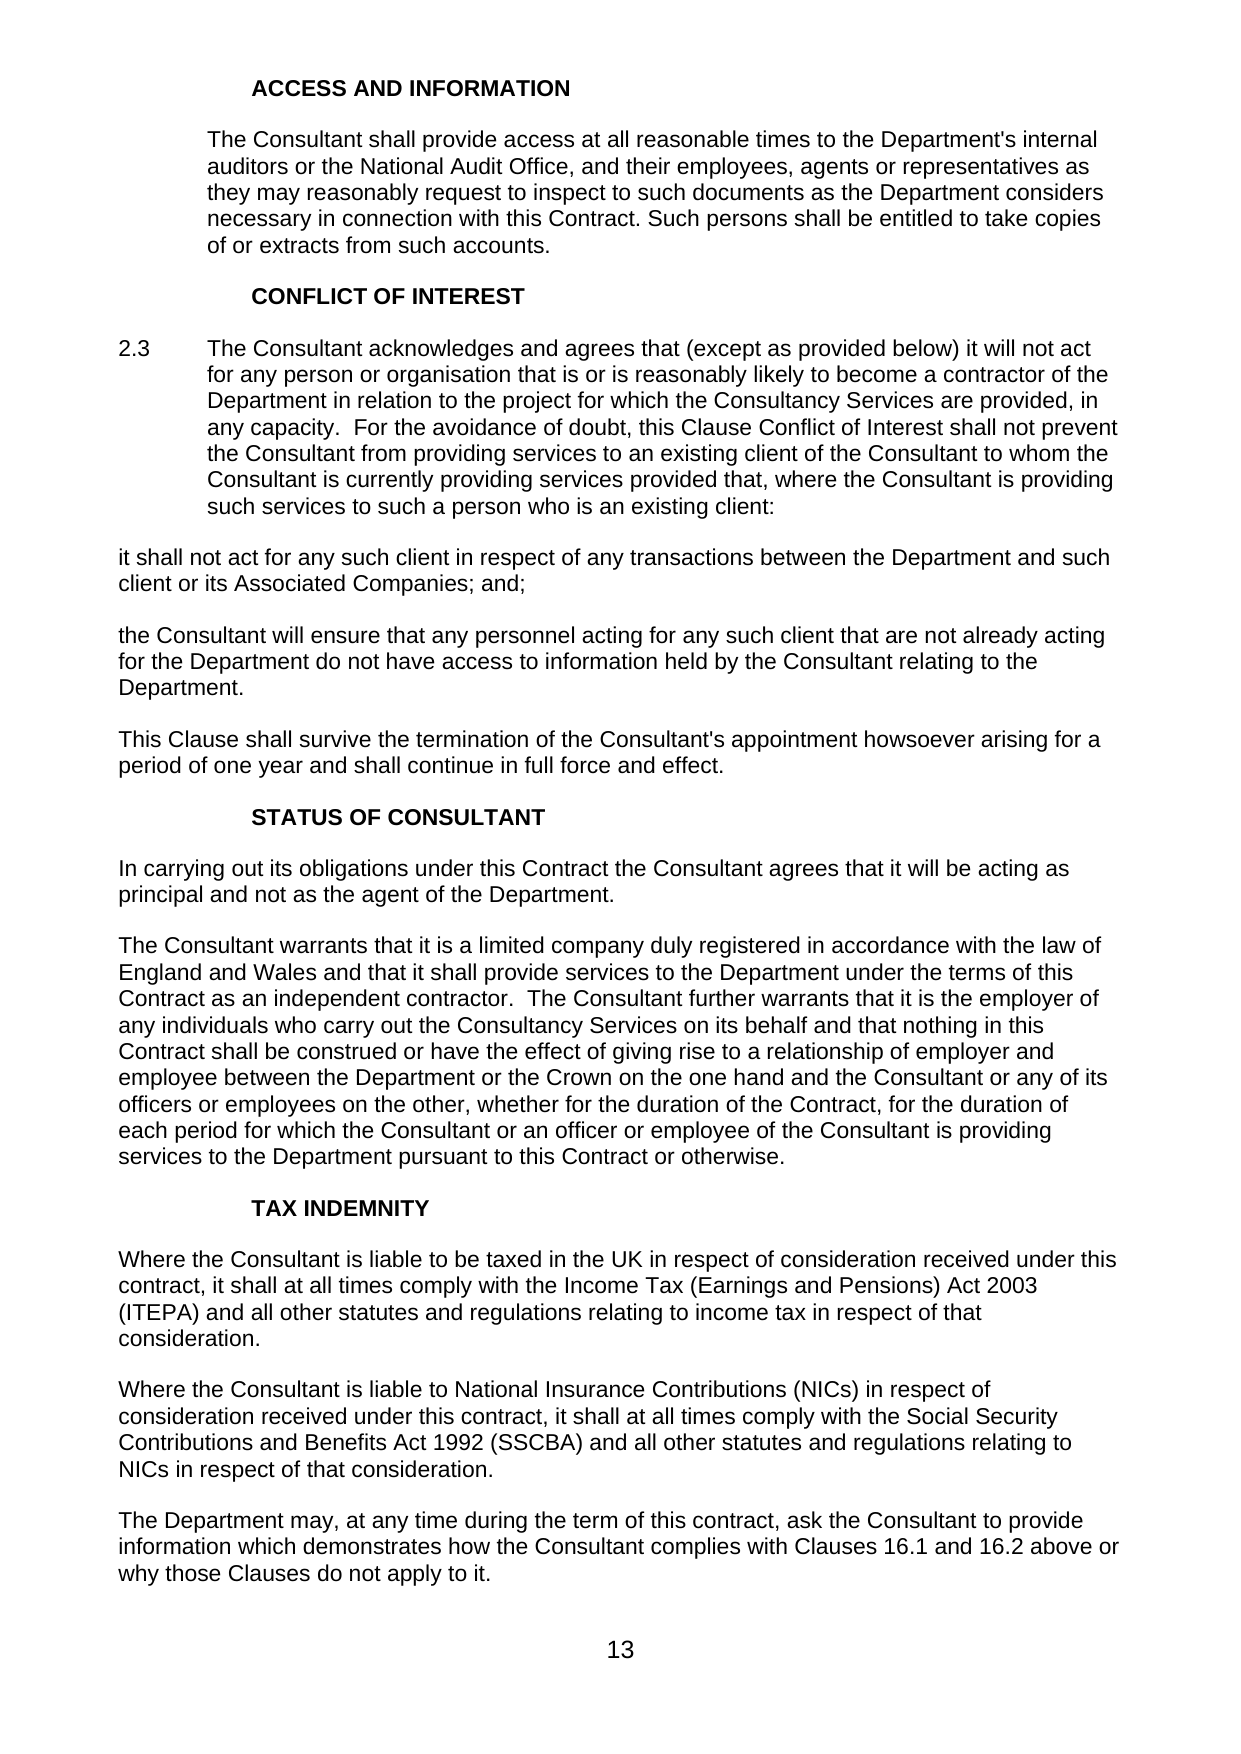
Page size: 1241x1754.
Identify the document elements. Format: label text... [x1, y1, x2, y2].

subtitle Status of Consultant [251, 803, 1122, 830]
subtitle Where the Consultant is liable to be taxed in the UK in respect of consideration received under this contract, it shall at all times comply with the Income Tax (Earnings and Pensions) Act 2003 (ITEPA) and all other statutes and regulations relating to income tax in respect of that consideration. [118, 1246, 1122, 1351]
subtitle it shall not act for any such client in respect of any transactions between the Department and such client or its Associated Companies; and; [118, 544, 1122, 597]
text The Consultant shall provide access at all reasonable times to the Department's internal auditors or the National Audit Office, and their employees, agents or representatives as they may reasonably request to inspect to such documents as the Department considers necessary in connection with this Contract. Such persons shall be entitled to take copies of or extracts from such accounts. [207, 126, 1122, 258]
subtitle Where the Consultant is liable to National Insurance Contributions (NICs) in respect of consideration received under this contract, it shall at all times comply with the Social Security Contributions and Benefits Act 1992 (SSCBA) and all other statutes and regulations relating to NICs in respect of that consideration. [118, 1376, 1122, 1482]
subtitle The Department may, at any time during the term of this contract, ask the Consultant to provide information which demonstrates how the Consultant complies with Clauses 16.1 and 16.2 above or why those Clauses do not apply to it. [118, 1507, 1122, 1586]
subtitle In carrying out its obligations under this Contract the Consultant agrees that it will be acting as principal and not as the agent of the Department. [118, 855, 1122, 907]
subtitle This Clause shall survive the termination of the Consultant's appointment howsoever arising for a period of one year and shall continue in full force and effect. [118, 726, 1122, 778]
subtitle Conflict of Interest [251, 283, 1122, 309]
subtitle The Consultant warrants that it is a limited company duly registered in accordance with the law of England and Wales and that it shall provide services to the Department under the terms of this Contract as an independent contractor. The Consultant further warrants that it is the employer of any individuals who carry out the Consultancy Services on its behalf and that nothing in this Contract shall be construed or have the effect of giving rise to a relationship of employer and employee between the Department or the Crown on the one hand and the Consultant or any of its officers or employees on the other, whether for the duration of the Contract, for the duration of each period for which the Consultant or an officer or employee of the Consultant is providing services to the Department pursuant to this Contract or otherwise. [118, 932, 1122, 1170]
subtitle the Consultant will ensure that any personnel acting for any such client that are not already acting for the Department do not have access to information held by the Consultant relating to the Department. [118, 622, 1122, 701]
subtitle Access and Information [251, 75, 1122, 101]
subtitle Tax Indemnity [251, 1195, 1122, 1221]
subtitle The Consultant acknowledges and agrees that (except as provided below) it will not act for any person or organisation that is or is reasonably likely to become a contractor of the Department in relation to the project for which the Consultancy Services are provided, in any capacity. For the avoidance of doubt, this Clause 14 shall not prevent the Consultant from providing services to an existing client of the Consultant to whom the Consultant is currently providing services provided that, where the Consultant is providing such services to such a person who is an existing client: [118, 334, 1122, 519]
